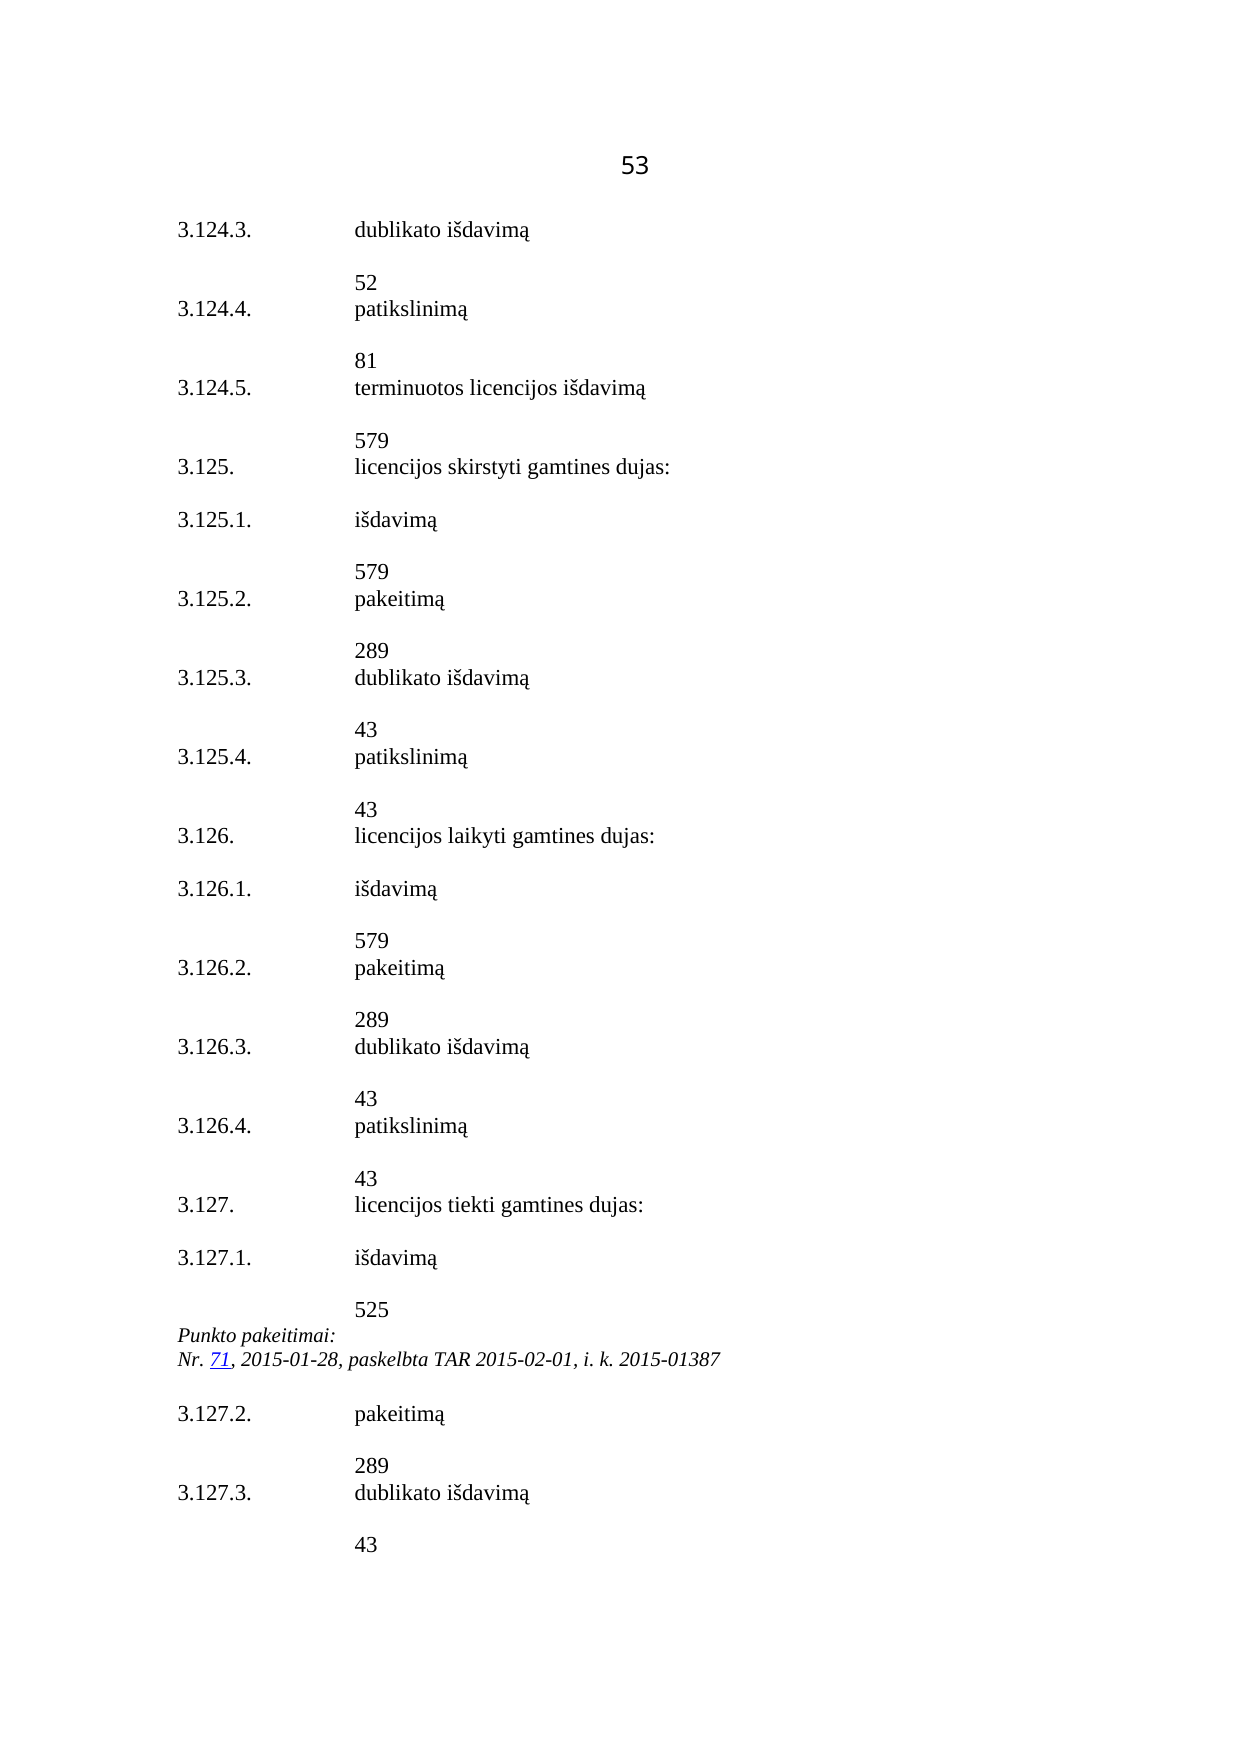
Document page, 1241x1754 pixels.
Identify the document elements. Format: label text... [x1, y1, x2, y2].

text Punkto pakeitimai: [177, 1323, 1093, 1347]
text 3.124.4. patikslinimą 81 [177, 295, 945, 374]
text 3.126.4. patikslinimą 43 [177, 1112, 945, 1191]
text 3.125.1. išdavimą 579 [177, 506, 945, 585]
text 3.126.3. dublikato išdavimą 43 [177, 1033, 945, 1112]
text 3.127.2. pakeitimą 289 [177, 1399, 945, 1479]
text Nr. 71, 2015-01-28, paskelbta TAR 2015-02-01, i. k. 2015-01387 [177, 1347, 1093, 1371]
text 3.125.4. patikslinimą 43 [177, 743, 945, 822]
text 3.126. licencijos laikyti gamtines dujas: [177, 822, 945, 875]
text 3.125.3. dublikato išdavimą 43 [177, 664, 945, 743]
text 3.126.1. išdavimą 579 [177, 875, 945, 954]
text 3.127. licencijos tiekti gamtines dujas: [177, 1191, 945, 1244]
text 3.126.2. pakeitimą 289 [177, 954, 945, 1033]
text 3.125. licencijos skirstyti gamtines dujas: [177, 453, 945, 506]
text 3.124.5. terminuotos licencijos išdavimą 579 [177, 374, 945, 453]
text 3.124.3. dublikato išdavimą 52 [177, 216, 945, 295]
text 3.127.3. dublikato išdavimą 43 [177, 1479, 945, 1558]
text 3.127.1. išdavimą 525 [177, 1244, 945, 1323]
text 3.125.2. pakeitimą 289 [177, 585, 945, 664]
